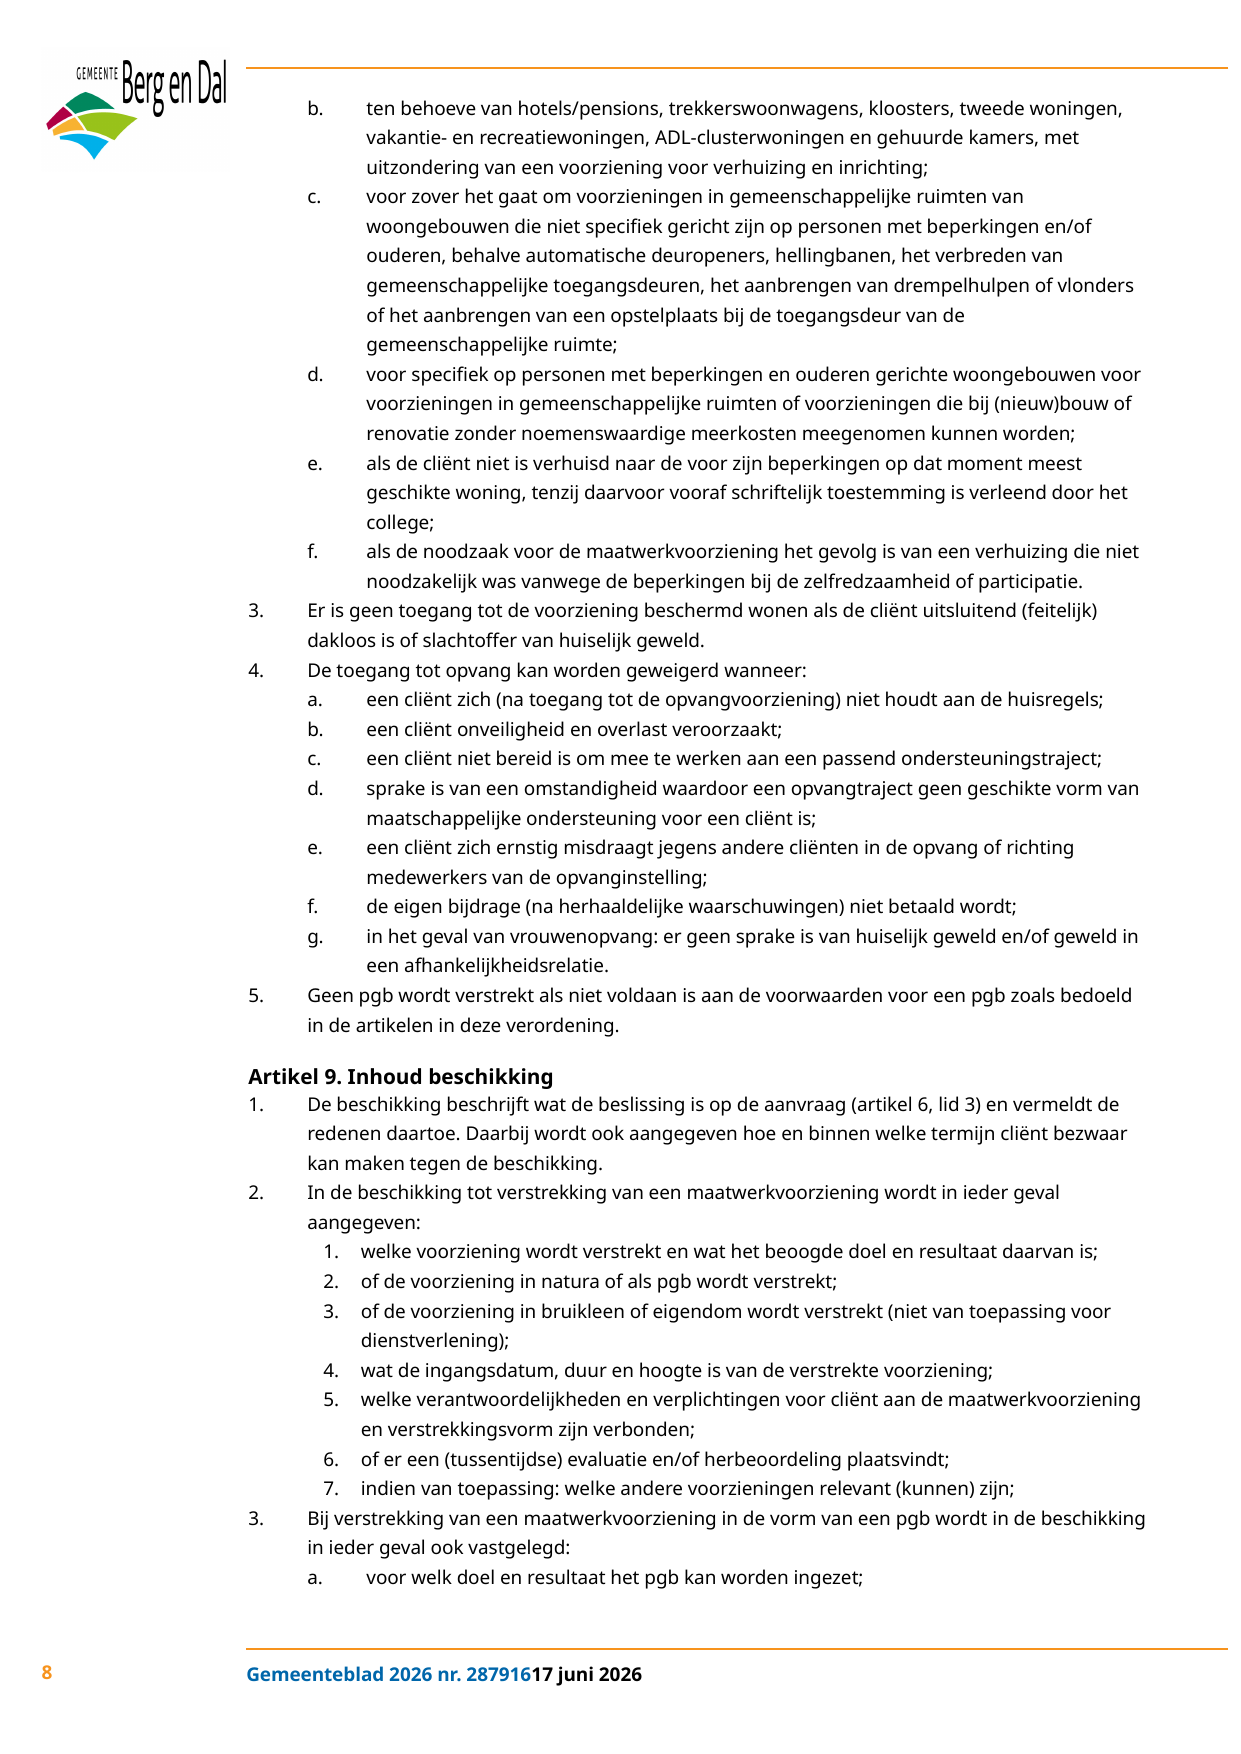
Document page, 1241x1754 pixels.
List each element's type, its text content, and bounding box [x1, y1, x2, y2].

list De toegang tot opvang kan worden geweigerd wanneer: [248, 657, 1152, 683]
list een cliënt zich (na toegang tot de opvangvoorziening) niet houdt aan de huisregels; [307, 686, 1152, 712]
list de eigen bijdrage (na herhaaldelijke waarschuwingen) niet betaald wordt; [307, 893, 1152, 919]
list als de cliënt niet is verhuisd naar de voor zijn beperkingen op dat moment meest geschikte woning, tenzij daarvoor vooraf schriftelijk toestemming is verleend door het college; [307, 450, 1152, 535]
list of er een (tussentijdse) evaluatie en/of herbeoordeling plaatsvindt; [323, 1446, 1152, 1471]
list Bij verstrekking van een maatwerkvoorziening in de vorm van een pgb wordt in de beschikking in ieder geval ook vastgelegd: [248, 1505, 1152, 1560]
list in het geval van vrouwenopvang: er geen sprake is van huiselijk geweld en/of geweld in een afhankelijkheidsrelatie. [307, 923, 1152, 978]
list De beschikking beschrijft wat de beslissing is op de aanvraag (artikel 6, lid 3) en vermeldt de redenen daartoe. Daarbij wordt ook aangegeven hoe en binnen welke termijn cliënt bezwaar kan maken tegen de beschikking. [248, 1091, 1152, 1176]
list indien van toepassing: welke andere voorzieningen relevant (kunnen) zijn; [323, 1475, 1152, 1501]
list ten behoeve van hotels/pensions, trekkerswoonwagens, kloosters, tweede woningen, vakantie‐ en recreatiewoningen, ADL‐clusterwoningen en gehuurde kamers, met uitzondering van een voorziening voor verhuizing en inrichting; [307, 95, 1152, 180]
list welke verantwoordelijkheden en verplichtingen voor cliënt aan de maatwerkvoorziening en verstrekkingsvorm zijn verbonden; [323, 1387, 1152, 1442]
text Artikel 9. Inhoud beschikking [248, 1062, 1152, 1091]
list voor specifiek op personen met beperkingen en ouderen gerichte woongebouwen voor voorzieningen in gemeenschappelijke ruimten of voorzieningen die bij (nieuw)bouw of renovatie zonder noemenswaardige meerkosten meegenomen kunnen worden; [307, 361, 1152, 446]
list een cliënt onveiligheid en overlast veroorzaakt; [307, 716, 1152, 742]
list een cliënt zich ernstig misdraagt jegens andere cliënten in de opvang of richting medewerkers van de opvanginstelling; [307, 834, 1152, 890]
list voor zover het gaat om voorzieningen in gemeenschappelijke ruimten van woongebouwen die niet specifiek gericht zijn op personen met beperkingen en/of ouderen, behalve automatische deuropeners, hellingbanen, het verbreden van gemeenschappelijke toegangsdeuren, het aanbrengen van drempelhulpen of vlonders of het aanbrengen van een opstelplaats bij de toegangsdeur van de gemeenschappelijke ruimte; [307, 183, 1152, 357]
list welke voorziening wordt verstrekt en wat het beoogde doel en resultaat daarvan is; [323, 1239, 1152, 1264]
list Er is geen toegang tot de voorziening beschermd wonen als de cliënt uitsluitend (feitelijk) dakloos is of slachtoffer van huiselijk geweld. [248, 598, 1152, 653]
list In de beschikking tot verstrekking van een maatwerkvoorziening wordt in ieder geval aangegeven: [248, 1179, 1152, 1235]
list wat de ingangsdatum, duur en hoogte is van de verstrekte voorziening; [323, 1357, 1152, 1383]
picture [41, 47, 231, 172]
list voor welk doel en resultaat het pgb kan worden ingezet; [307, 1564, 1152, 1590]
list als de noodzaak voor de maatwerkvoorziening het gevolg is van een verhuizing die niet noodzakelijk was vanwege de beperkingen bij de zelfredzaamheid of participatie. [307, 538, 1152, 594]
list Geen pgb wordt verstrekt als niet voldaan is aan de voorwaarden voor een pgb zoals bedoeld in de artikelen in deze verordening. [248, 982, 1152, 1038]
list of de voorziening in bruikleen of eigendom wordt verstrekt (niet van toepassing voor dienstverlening); [323, 1298, 1152, 1353]
list of de voorziening in natura of als pgb wordt verstrekt; [323, 1268, 1152, 1294]
list een cliënt niet bereid is om mee te werken aan een passend ondersteuningstraject; [307, 746, 1152, 771]
list sprake is van een omstandigheid waardoor een opvangtraject geen geschikte vorm van maatschappelijke ondersteuning voor een cliënt is; [307, 775, 1152, 831]
